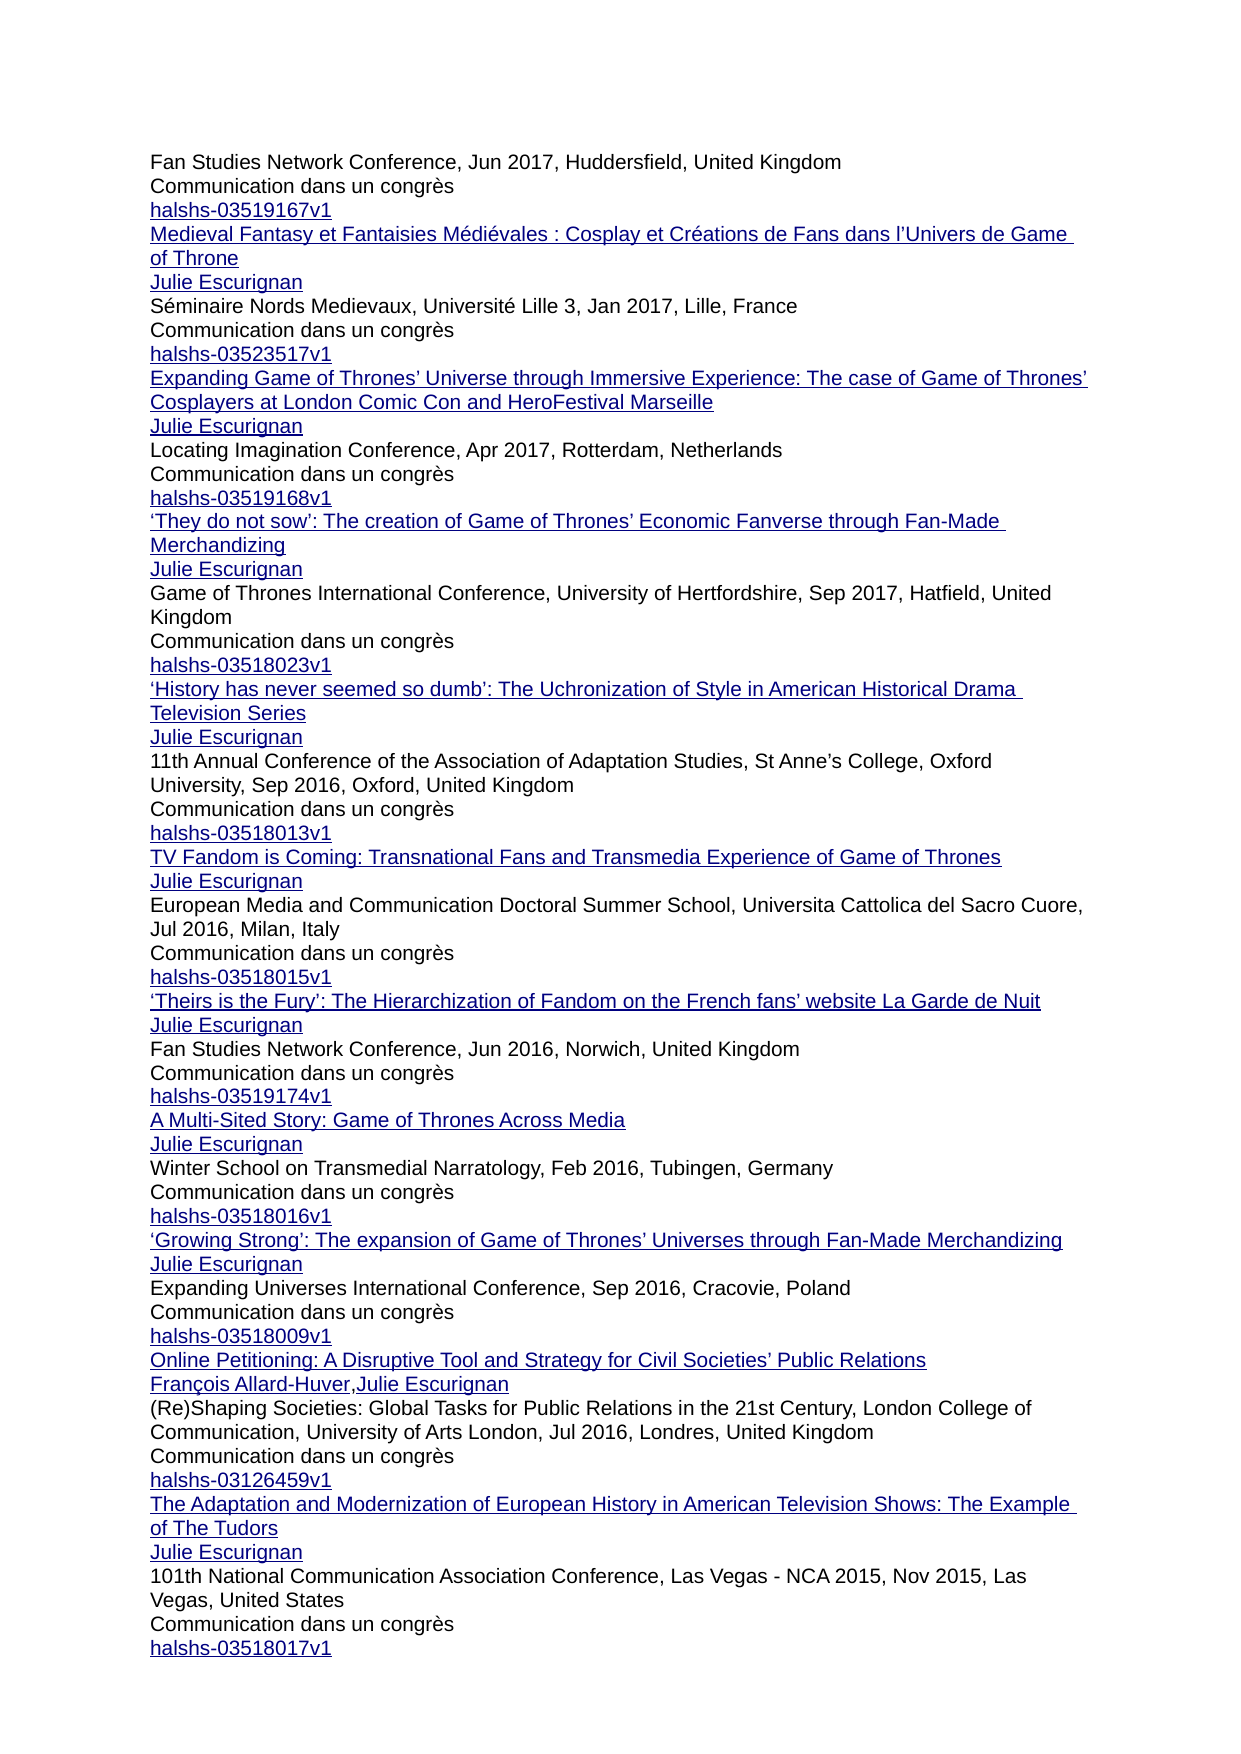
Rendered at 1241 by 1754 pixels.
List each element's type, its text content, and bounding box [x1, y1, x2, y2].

table_cell A Multi-Sited Story: Game of Thrones Across Media Julie Escurignan Winter School on Transmedial Narratology, Feb 2016, Tubingen, Germany Communication dans un congrès halshs-03518016v1 [150, 1108, 1090, 1228]
table_cell Expanding Game of Thrones’ Universe through Immersive Experience: The case of Game of Thrones’ Cosplayers at London Comic Con and HeroFestival Marseille Julie Escurignan Locating Imagination Conference, Apr 2017, Rotterdam, Netherlands Communication dans un congrès halshs-03519168v1 [150, 366, 1090, 509]
table_cell ‘History has never seemed so dumb’: The Uchronization of Style in American Historical Drama Television Series Julie Escurignan 11th Annual Conference of the Association of Adaptation Studies, St Anne’s College, Oxford University, Sep 2016, Oxford, United Kingdom Communication dans un congrès halshs-03518013v1 [150, 677, 1090, 845]
table_cell ‘Theirs is the Fury’: The Hierarchization of Fandom on the French fans’ website La Garde de Nuit Julie Escurignan Fan Studies Network Conference, Jun 2016, Norwich, United Kingdom Communication dans un congrès halshs-03519174v1 [150, 989, 1090, 1108]
table_cell TV Fandom is Coming: Transnational Fans and Transmedia Experience of Game of Thrones Julie Escurignan European Media and Communication Doctoral Summer School, Universita Cattolica del Sacro Cuore, Jul 2016, Milan, Italy Communication dans un congrès halshs-03518015v1 [150, 845, 1090, 988]
table_cell Online Petitioning: A Disruptive Tool and Strategy for Civil Societies’ Public Relations François Allard-Huver,Julie Escurignan (Re)Shaping Societies: Global Tasks for Public Relations in the 21st Century, London College of Communication, University of Arts London, Jul 2016, Londres, United Kingdom Communication dans un congrès halshs-03126459v1 [150, 1348, 1090, 1492]
table_cell ‘They do not sow’: The creation of Game of Thrones’ Economic Fanverse through Fan-Made Merchandizing Julie Escurignan Game of Thrones International Conference, University of Hertfordshire, Sep 2017, Hatfield, United Kingdom Communication dans un congrès halshs-03518023v1 [150, 509, 1090, 677]
table_cell Medieval Fantasy et Fantaisies Médiévales : Cosplay et Créations de Fans dans l’Univers de Game of Throne Julie Escurignan Séminaire Nords Medievaux, Université Lille 3, Jan 2017, Lille, France Communication dans un congrès halshs-03523517v1 [150, 222, 1090, 366]
table_cell Fan Studies Network Conference, Jun 2017, Huddersfield, United Kingdom Communication dans un congrès halshs-03519167v1 [150, 150, 1090, 222]
table_cell The Adaptation and Modernization of European History in American Television Shows: The Example of The Tudors Julie Escurignan 101th National Communication Association Conference, Las Vegas - NCA 2015, Nov 2015, Las Vegas, United States Communication dans un congrès halshs-03518017v1 [150, 1492, 1090, 1659]
table_cell ‘Growing Strong’: The expansion of Game of Thrones’ Universes through Fan-Made Merchandizing Julie Escurignan Expanding Universes International Conference, Sep 2016, Cracovie, Poland Communication dans un congrès halshs-03518009v1 [150, 1228, 1090, 1348]
